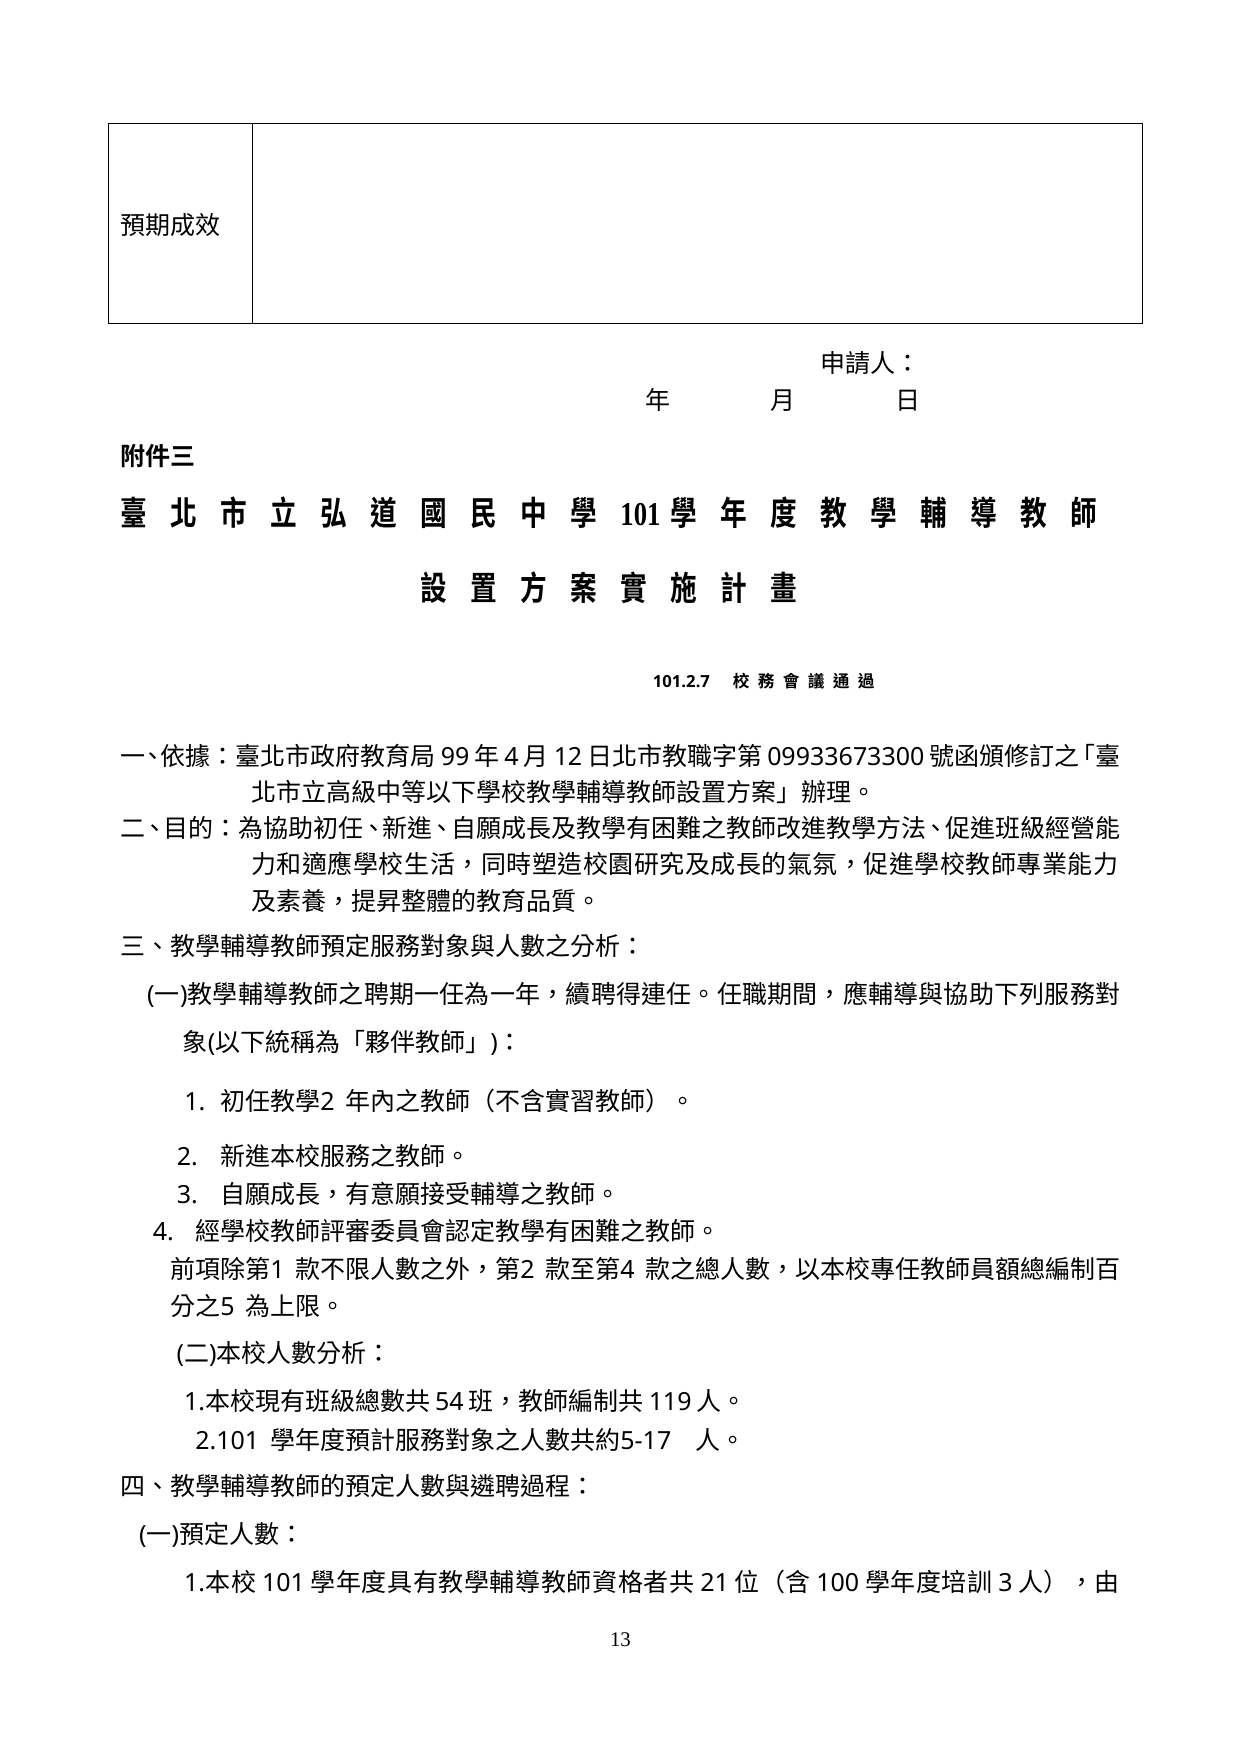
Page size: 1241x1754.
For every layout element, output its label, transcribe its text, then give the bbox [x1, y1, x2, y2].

text 三、教學輔導教師預定服務對象與人數之分析： [120, 917, 1120, 965]
text 一、依據：臺北市政府教育局99年4月12日北市教職字第09933673300號函頒修訂之「臺北市立高級中等以下學校教學輔導教師設置方案」辦理。 [120, 736, 1120, 809]
table_cell [253, 124, 1142, 323]
text 2.新進本校服務之教師。 [120, 1136, 1120, 1174]
text 前項除第1款不限人數之外，第2款至第4款之總人數，以本校專任教師員額總編制百 分之5為上限。 [120, 1249, 1120, 1324]
text 2.101學年度預計服務對象之人數共約5-17人。 [184, 1419, 1120, 1457]
text 1.初任教學2年內之教師（不含實習教師）。 [158, 1061, 1120, 1136]
text (一)預定人數： [120, 1505, 1120, 1553]
text 附件三 [120, 436, 1120, 474]
text 二、目的：為協助初任、新進、自願成長及教學有困難之教師改進教學方法、促進班級經營能力和適應學校生活，同時塑造校園研究及成長的氣氛，促進學校教師專業能力及素養，提昇整體的教育品質。 [120, 809, 1120, 917]
text 3.自願成長，有意願接受輔導之教師。 4.經學校教師評審委員會認定教學有困難之教師。 [120, 1174, 1120, 1249]
text 臺北市立弘道國民中學101學年度教學輔導教師設置方案實施計畫 [120, 474, 1120, 624]
text (一)教學輔導教師之聘期一任為一年，續聘得連任。任職期間，應輔導與協助下列服務對象(以下統稱為「夥伴教師」)： [120, 965, 1120, 1061]
text 四、教學輔導教師的預定人數與遴聘過程： [120, 1457, 1120, 1505]
text 101.2.7校務會議通過 [120, 661, 1120, 699]
text (二)本校人數分析： [120, 1324, 1120, 1372]
table_cell 預期成效 [109, 124, 252, 323]
text 1.本校101學年度具有教學輔導教師資格者共21位（含100學年度培訓3人），由 [184, 1553, 1120, 1601]
text 1.本校現有班級總數共54班，教師編制共119人。 [184, 1372, 1120, 1419]
text 申請人： 年 月 日 [120, 342, 921, 417]
